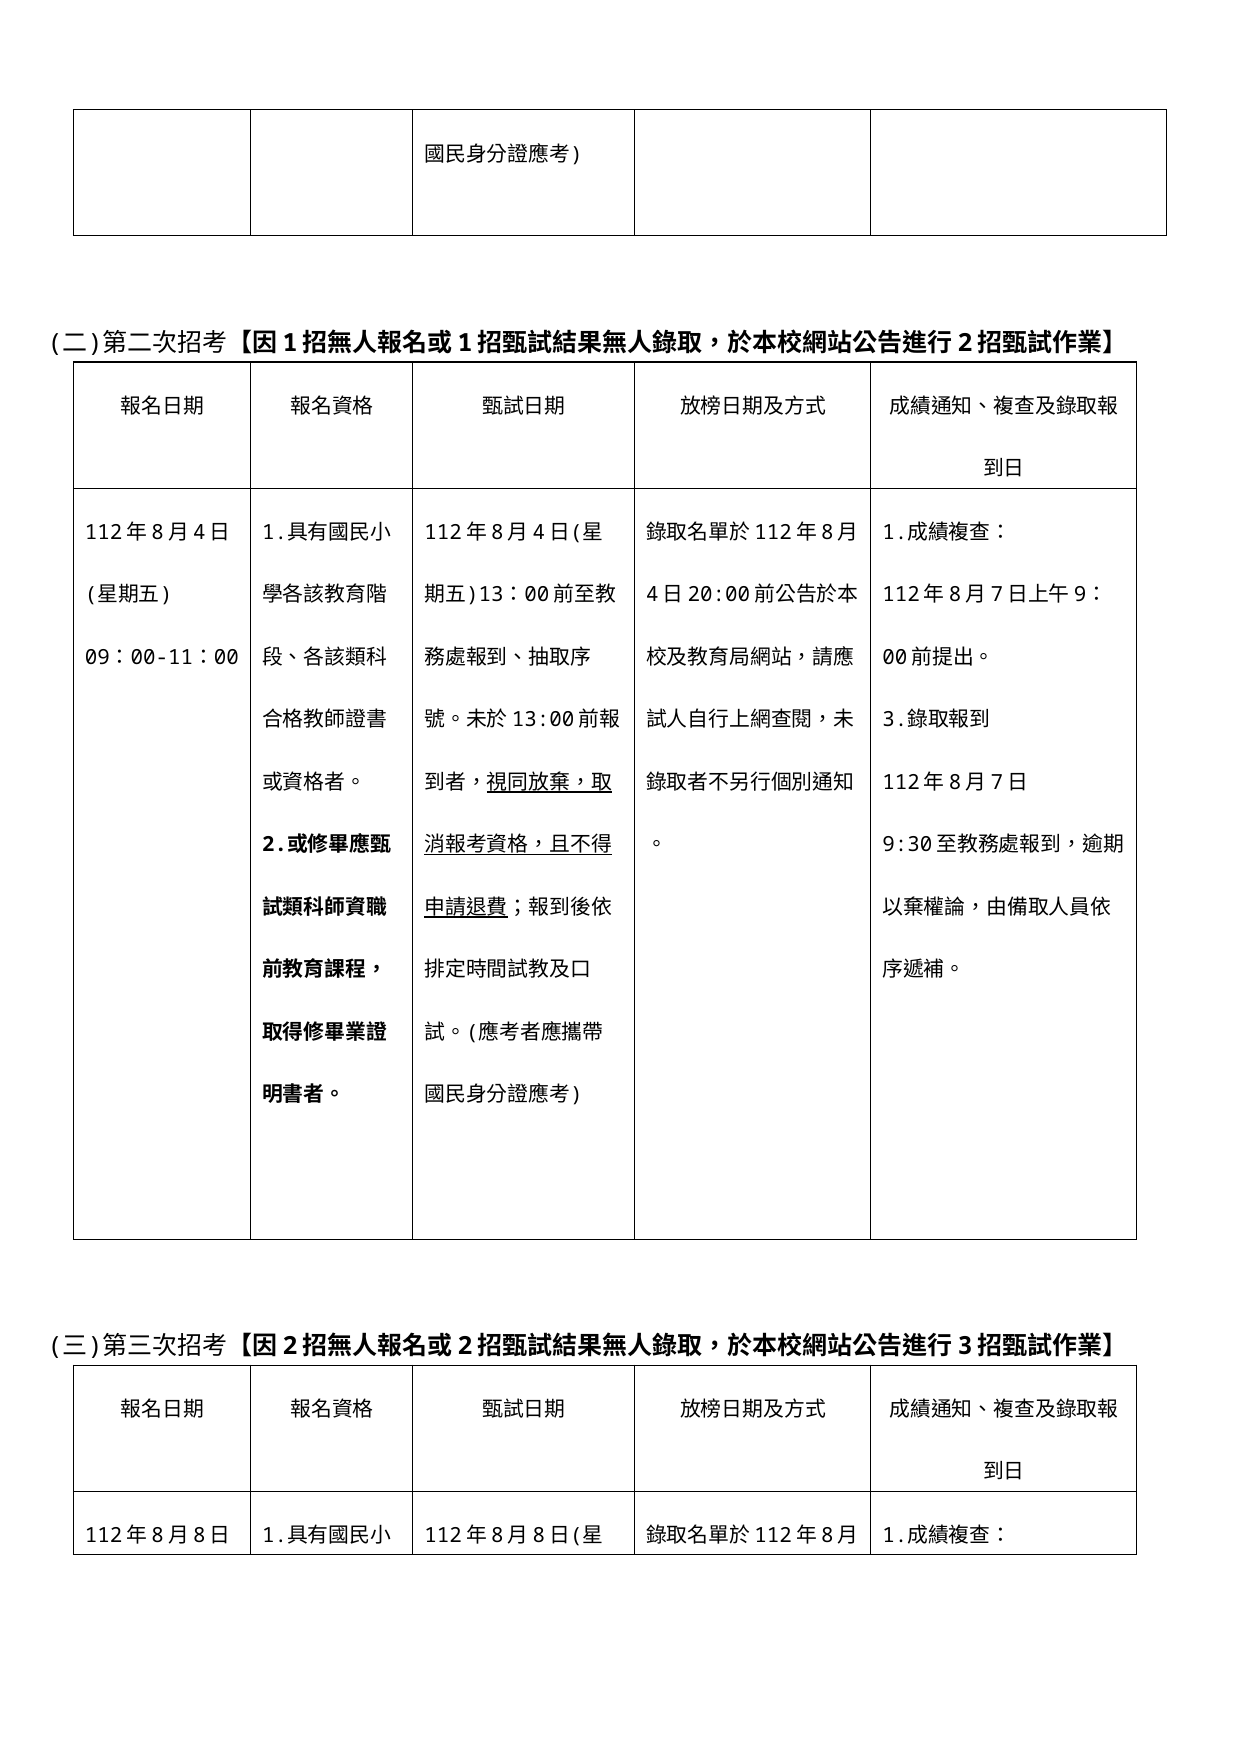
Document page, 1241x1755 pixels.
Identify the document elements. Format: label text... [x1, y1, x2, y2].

table_cell 1.成績複查： 112年8月7日上午9：00前提出。 3.錄取報到 112年8月7日 9:30至教務處報到，逾期以棄權論，由備取人員依序遞補。 [871, 489, 1136, 1238]
table_cell 1.具有國民小 [251, 1492, 412, 1554]
text (三)第三次招考【因2招無人報名或2招甄試結果無人錄取，於本校網站公告進行3招甄試作業】 [47, 1302, 1211, 1364]
table_cell 1.具有國民小學各該教育階段、各該類科合格教師證書或資格者。 2.或修畢應甄試類科師資職前教育課程，取得修畢業證明書者。 [251, 489, 412, 1238]
table_header 報名資格 [251, 363, 412, 487]
table_header 報名資格 [251, 1366, 412, 1491]
table_cell [74, 110, 250, 235]
table_header 甄試日期 [413, 363, 634, 487]
table_cell 112年8月8日(星 [413, 1492, 634, 1554]
table_cell 112年8月8日 [74, 1492, 250, 1554]
table_header 甄試日期 [413, 1366, 634, 1491]
table_cell [871, 110, 1166, 235]
table_cell 112年8月4日(星期五) 09：00-11：00 [74, 489, 250, 1238]
text (二)第二次招考【因1招無人報名或1招甄試結果無人錄取，於本校網站公告進行2招甄試作業】 [47, 299, 1211, 361]
table_cell 錄取名單於112年8月4日20:00前公告於本校及教育局網站，請應試人自行上網查閱，未錄取者不另行個別通知 。 [635, 489, 870, 1238]
table_cell [635, 110, 870, 235]
table_header 成績通知、複查及錄取報到日 [871, 363, 1136, 487]
table_cell 112年8月4日(星期五)13：00前至教務處報到、抽取序號。未於13:00前報到者，視同放棄，取消報考資格，且不得申請退費；報到後依排定時間試教及口試。(應考者應攜帶國民身分證應考) [413, 489, 634, 1238]
table_header 成績通知、複查及錄取報到日 [871, 1366, 1136, 1491]
table_cell 國民身分證應考) [413, 110, 634, 235]
table_header 放榜日期及方式 [635, 1366, 870, 1491]
table_cell 1.成績複查： [871, 1492, 1136, 1554]
table_header 放榜日期及方式 [635, 363, 870, 487]
table_header 報名日期 [74, 363, 250, 487]
table_cell 錄取名單於112年8月 [635, 1492, 870, 1554]
table_header 報名日期 [74, 1366, 250, 1491]
table_cell [251, 110, 412, 235]
